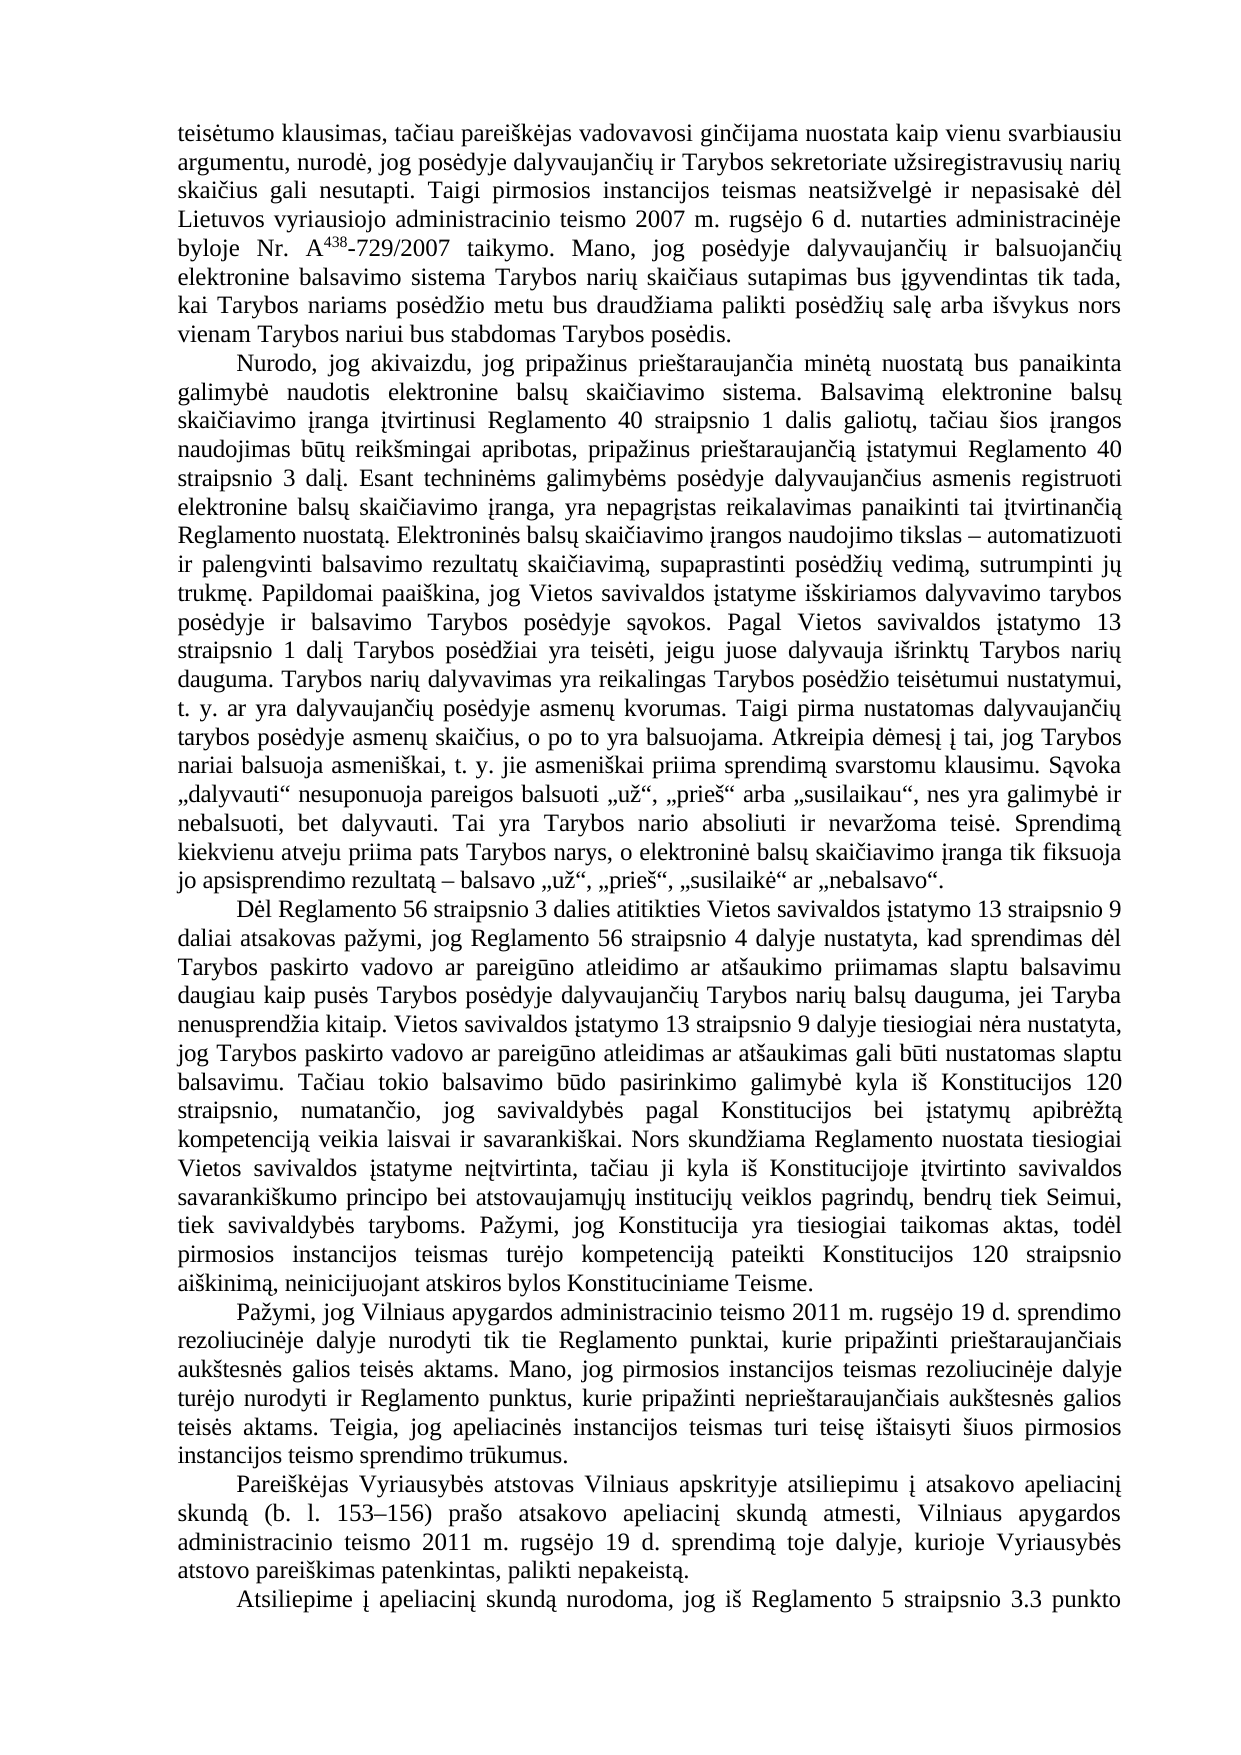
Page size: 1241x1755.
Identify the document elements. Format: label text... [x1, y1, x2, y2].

text Nurodo, jog akivaizdu, jog pripažinus prieštaraujančia minėtą nuostatą bus panaikinta galimybė naudotis elektronine balsų skaičiavimo sistema. Balsavimą elektronine balsų skaičiavimo įranga įtvirtinusi Reglamento 40 straipsnio 1 dalis galiotų, tačiau šios įrangos naudojimas būtų reikšmingai apribotas, pripažinus prieštaraujančią įstatymui Reglamento 40 straipsnio 3 dalį. Esant techninėms galimybėms posėdyje dalyvaujančius asmenis registruoti elektronine balsų skaičiavimo įranga, yra nepagrįstas reikalavimas panaikinti tai įtvirtinančią Reglamento nuostatą. Elektroninės balsų skaičiavimo įrangos naudojimo tikslas – automatizuoti ir palengvinti balsavimo rezultatų skaičiavimą, supaprastinti posėdžių vedimą, sutrumpinti jų trukmę. Papildomai paaiškina, jog Vietos savivaldos įstatyme išskiriamos dalyvavimo tarybos posėdyje ir balsavimo Tarybos posėdyje sąvokos. Pagal Vietos savivaldos įstatymo 13 straipsnio 1 dalį Tarybos posėdžiai yra teisėti, jeigu juose dalyvauja išrinktų Tarybos narių dauguma. Tarybos narių dalyvavimas yra reikalingas Tarybos posėdžio teisėtumui nustatymui, t. y. ar yra dalyvaujančių posėdyje asmenų kvorumas. Taigi pirma nustatomas dalyvaujančių tarybos posėdyje asmenų skaičius, o po to yra balsuojama. Atkreipia dėmesį į tai, jog Tarybos nariai balsuoja asmeniškai, t. y. jie asmeniškai priima sprendimą svarstomu klausimu. Sąvoka „dalyvauti“ nesuponuoja pareigos balsuoti „už“, „prieš“ arba „susilaikau“, nes yra galimybė ir nebalsuoti, bet dalyvauti. Tai yra Tarybos nario absoliuti ir nevaržoma teisė. Sprendimą kiekvienu atveju priima pats Tarybos narys, o elektroninė balsų skaičiavimo įranga tik fiksuoja jo apsisprendimo rezultatą – balsavo „už“, „prieš“, „susilaikė“ ar „nebalsavo“. [177, 348, 1122, 894]
text Pareiškėjas Vyriausybės atstovas Vilniaus apskrityje atsiliepimu į atsakovo apeliacinį skundą (b. l. 153–156) prašo atsakovo apeliacinį skundą atmesti, Vilniaus apygardos administracinio teismo 2011 m. rugsėjo 19 d. sprendimą toje dalyje, kurioje Vyriausybės atstovo pareiškimas patenkintas, palikti nepakeistą. [177, 1469, 1122, 1584]
text Pažymi, jog Vilniaus apygardos administracinio teismo 2011 m. rugsėjo 19 d. sprendimo rezoliucinėje dalyje nurodyti tik tie Reglamento punktai, kurie pripažinti prieštaraujančiais aukštesnės galios teisės aktams. Mano, jog pirmosios instancijos teismas rezoliucinėje dalyje turėjo nurodyti ir Reglamento punktus, kurie pripažinti neprieštaraujančiais aukštesnės galios teisės aktams. Teigia, jog apeliacinės instancijos teismas turi teisę ištaisyti šiuos pirmosios instancijos teismo sprendimo trūkumus. [177, 1297, 1122, 1469]
text Atsiliepime į apeliacinį skundą nurodoma, jog iš Reglamento 5 straipsnio 3.3 punkto [177, 1584, 1122, 1613]
text teisėtumo klausimas, tačiau pareiškėjas vadovavosi ginčijama nuostata kaip vienu svarbiausiu argumentu, nurodė, jog posėdyje dalyvaujančių ir Tarybos sekretoriate užsiregistravusių narių skaičius gali nesutapti. Taigi pirmosios instancijos teismas neatsižvelgė ir nepasisakė dėl Lietuvos vyriausiojo administracinio teismo 2007 m. rugsėjo 6 d. nutarties administracinėje byloje Nr. A438-729/2007 taikymo. Mano, jog posėdyje dalyvaujančių ir balsuojančių elektronine balsavimo sistema Tarybos narių skaičiaus sutapimas bus įgyvendintas tik tada, kai Tarybos nariams posėdžio metu bus draudžiama palikti posėdžių salę arba išvykus nors vienam Tarybos nariui bus stabdomas Tarybos posėdis. [177, 118, 1122, 348]
text Dėl Reglamento 56 straipsnio 3 dalies atitikties Vietos savivaldos įstatymo 13 straipsnio 9 daliai atsakovas pažymi, jog Reglamento 56 straipsnio 4 dalyje nustatyta, kad sprendimas dėl Tarybos paskirto vadovo ar pareigūno atleidimo ar atšaukimo priimamas slaptu balsavimu daugiau kaip pusės Tarybos posėdyje dalyvaujančių Tarybos narių balsų dauguma, jei Taryba nenusprendžia kitaip. Vietos savivaldos įstatymo 13 straipsnio 9 dalyje tiesiogiai nėra nustatyta, jog Tarybos paskirto vadovo ar pareigūno atleidimas ar atšaukimas gali būti nustatomas slaptu balsavimu. Tačiau tokio balsavimo būdo pasirinkimo galimybė kyla iš Konstitucijos 120 straipsnio, numatančio, jog savivaldybės pagal Konstitucijos bei įstatymų apibrėžtą kompetenciją veikia laisvai ir savarankiškai. Nors skundžiama Reglamento nuostata tiesiogiai Vietos savivaldos įstatyme neįtvirtinta, tačiau ji kyla iš Konstitucijoje įtvirtinto savivaldos savarankiškumo principo bei atstovaujamųjų institucijų veiklos pagrindų, bendrų tiek Seimui, tiek savivaldybės taryboms. Pažymi, jog Konstitucija yra tiesiogiai taikomas aktas, todėl pirmosios instancijos teismas turėjo kompetenciją pateikti Konstitucijos 120 straipsnio aiškinimą, neinicijuojant atskiros bylos Konstituciniame Teisme. [177, 894, 1122, 1297]
